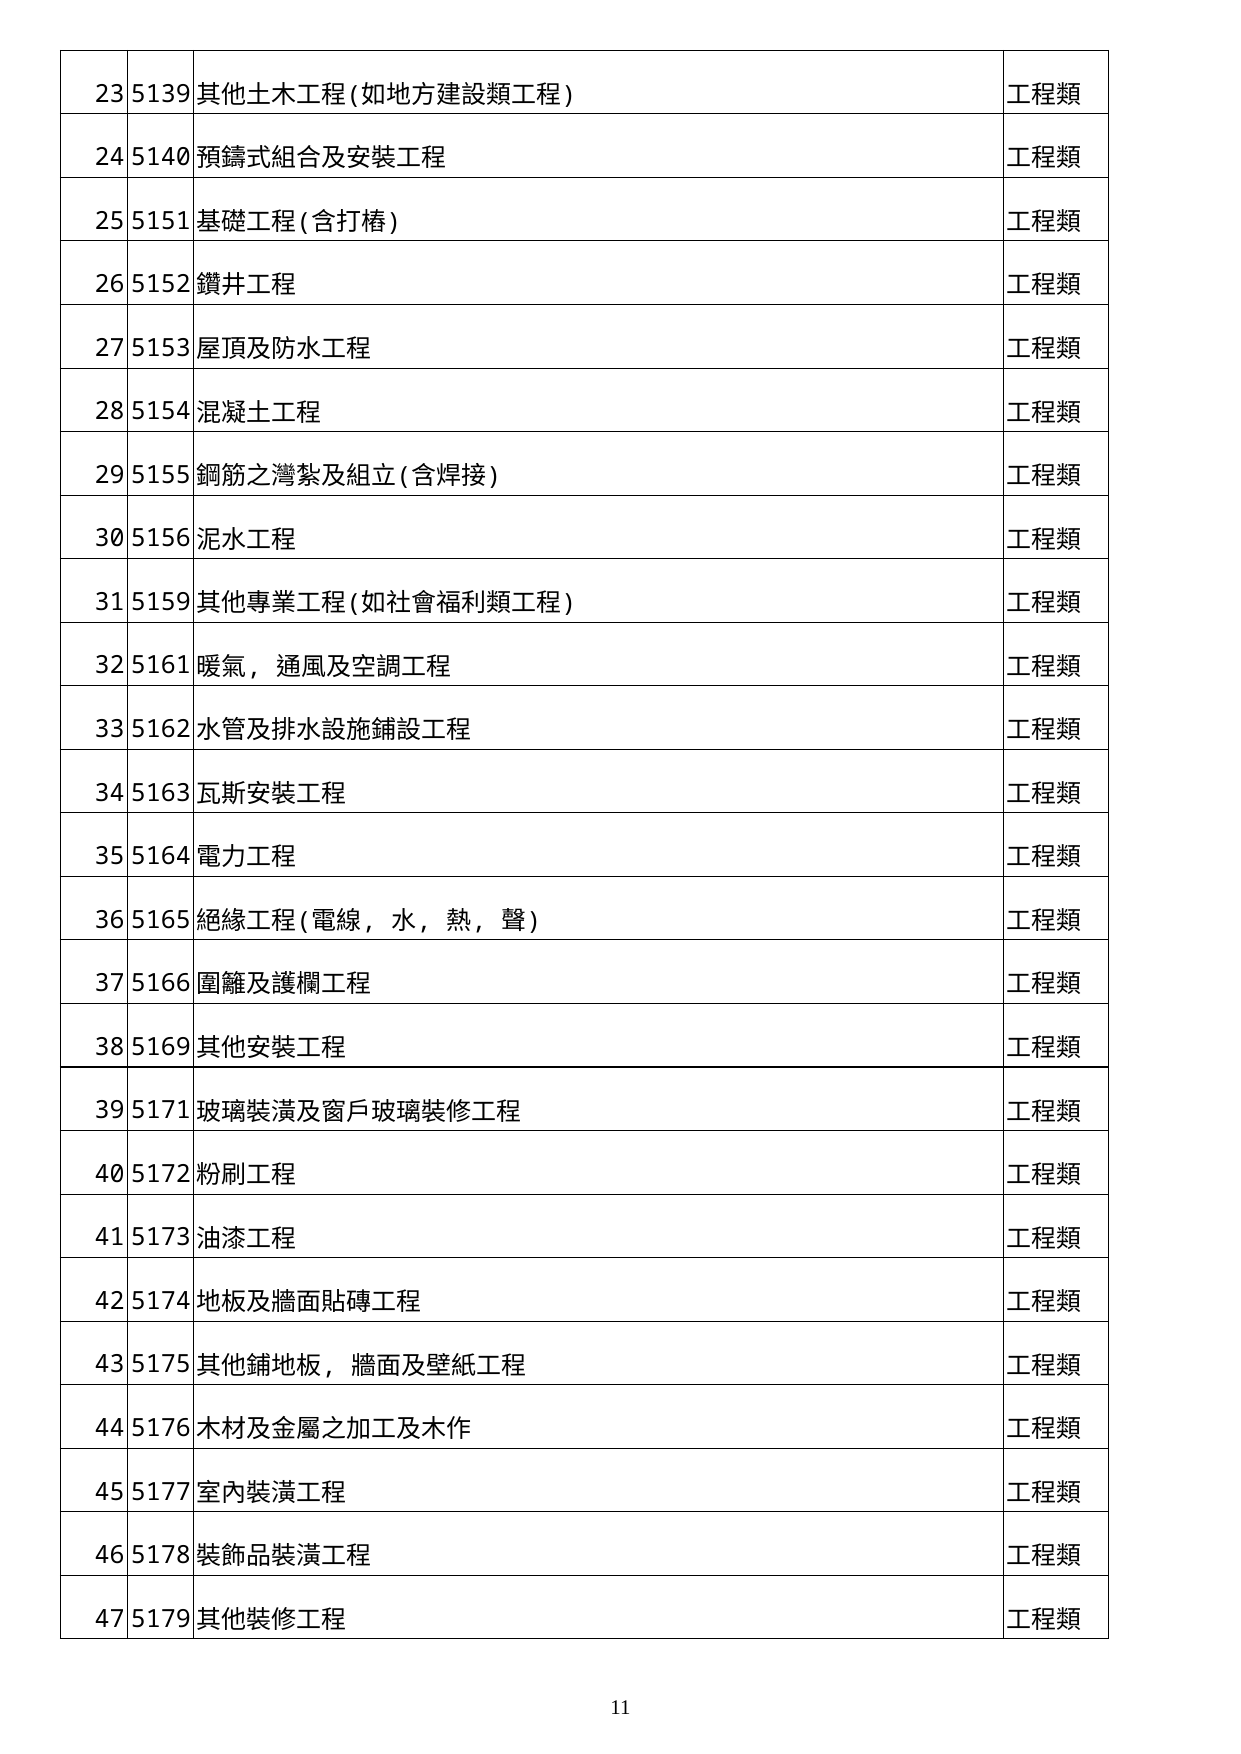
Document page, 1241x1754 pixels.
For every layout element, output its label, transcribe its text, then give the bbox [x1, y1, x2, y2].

table_cell 47 [61, 1576, 127, 1638]
table_cell 水管及排水設施鋪設工程 [194, 686, 1003, 749]
table_cell 5161 [128, 623, 193, 685]
table_cell 5163 [128, 750, 193, 812]
table_cell 5175 [128, 1322, 193, 1384]
table_cell 5140 [128, 114, 193, 177]
table_cell 工程類 [1004, 1322, 1108, 1384]
table_cell 混凝土工程 [194, 369, 1003, 431]
table_cell 其他鋪地板, 牆面及壁紙工程 [194, 1322, 1003, 1384]
table_cell 工程類 [1004, 1576, 1108, 1638]
table_cell 裝飾品裝潢工程 [194, 1512, 1003, 1575]
table_cell 工程類 [1004, 1258, 1108, 1321]
table_cell 32 [61, 623, 127, 685]
table_cell 玻璃裝潢及窗戶玻璃裝修工程 [194, 1068, 1003, 1130]
table_cell 35 [61, 813, 127, 876]
table_cell 工程類 [1004, 114, 1108, 177]
table_cell 其他裝修工程 [194, 1576, 1003, 1638]
table_cell 工程類 [1004, 496, 1108, 558]
table_cell 工程類 [1004, 623, 1108, 685]
table_cell 工程類 [1004, 51, 1108, 113]
table_cell 5172 [128, 1131, 193, 1193]
table_cell 工程類 [1004, 369, 1108, 431]
table_cell 工程類 [1004, 432, 1108, 494]
table_cell 5139 [128, 51, 193, 113]
table_cell 33 [61, 686, 127, 749]
table_cell 40 [61, 1131, 127, 1193]
table_cell 5154 [128, 369, 193, 431]
table_cell 泥水工程 [194, 496, 1003, 558]
table_cell 5153 [128, 305, 193, 367]
table_cell 38 [61, 1004, 127, 1066]
table_cell 23 [61, 51, 127, 113]
table_cell 5169 [128, 1004, 193, 1066]
table_cell 地板及牆面貼磚工程 [194, 1258, 1003, 1321]
table_cell 27 [61, 305, 127, 367]
table_cell 工程類 [1004, 305, 1108, 367]
table_cell 5174 [128, 1258, 193, 1321]
table_cell 25 [61, 178, 127, 240]
table_cell 5177 [128, 1449, 193, 1511]
table_cell 工程類 [1004, 1131, 1108, 1193]
table_cell 工程類 [1004, 877, 1108, 939]
table_cell 24 [61, 114, 127, 177]
table_cell 36 [61, 877, 127, 939]
table_cell 28 [61, 369, 127, 431]
table_cell 5166 [128, 940, 193, 1003]
table_cell 圍籬及護欄工程 [194, 940, 1003, 1003]
table_cell 工程類 [1004, 1195, 1108, 1257]
table_cell 5162 [128, 686, 193, 749]
table_cell 39 [61, 1068, 127, 1130]
table_cell 工程類 [1004, 1004, 1108, 1066]
table_cell 瓦斯安裝工程 [194, 750, 1003, 812]
table_cell 絕緣工程(電線, 水, 熱, 聲) [194, 877, 1003, 939]
table_cell 木材及金屬之加工及木作 [194, 1385, 1003, 1448]
table_cell 5156 [128, 496, 193, 558]
table_cell 5165 [128, 877, 193, 939]
table_cell 44 [61, 1385, 127, 1448]
table_cell 工程類 [1004, 940, 1108, 1003]
table_cell 5171 [128, 1068, 193, 1130]
table_cell 5159 [128, 559, 193, 622]
table_cell 29 [61, 432, 127, 494]
table_cell 工程類 [1004, 1512, 1108, 1575]
table_cell 30 [61, 496, 127, 558]
table_cell 油漆工程 [194, 1195, 1003, 1257]
table_cell 5176 [128, 1385, 193, 1448]
table_cell 34 [61, 750, 127, 812]
table_cell 工程類 [1004, 559, 1108, 622]
table_cell 其他安裝工程 [194, 1004, 1003, 1066]
table_cell 5179 [128, 1576, 193, 1638]
table_cell 5152 [128, 241, 193, 304]
table_cell 預鑄式組合及安裝工程 [194, 114, 1003, 177]
table_cell 43 [61, 1322, 127, 1384]
table_cell 5151 [128, 178, 193, 240]
table_cell 暖氣, 通風及空調工程 [194, 623, 1003, 685]
table_cell 5173 [128, 1195, 193, 1257]
table_cell 46 [61, 1512, 127, 1575]
table_cell 工程類 [1004, 241, 1108, 304]
table_cell 工程類 [1004, 1068, 1108, 1130]
table_cell 41 [61, 1195, 127, 1257]
table_cell 工程類 [1004, 1385, 1108, 1448]
table_cell 45 [61, 1449, 127, 1511]
table_cell 基礎工程(含打樁) [194, 178, 1003, 240]
table_cell 工程類 [1004, 750, 1108, 812]
table_cell 其他土木工程(如地方建設類工程) [194, 51, 1003, 113]
table_cell 粉刷工程 [194, 1131, 1003, 1193]
table_cell 工程類 [1004, 686, 1108, 749]
table_cell 5178 [128, 1512, 193, 1575]
table_cell 5155 [128, 432, 193, 494]
table_cell 鋼筋之灣紮及組立(含焊接) [194, 432, 1003, 494]
table_cell 31 [61, 559, 127, 622]
table_cell 42 [61, 1258, 127, 1321]
table_cell 5164 [128, 813, 193, 876]
table_cell 屋頂及防水工程 [194, 305, 1003, 367]
table_cell 工程類 [1004, 813, 1108, 876]
table_cell 37 [61, 940, 127, 1003]
table_cell 鑽井工程 [194, 241, 1003, 304]
table_cell 工程類 [1004, 178, 1108, 240]
table_cell 電力工程 [194, 813, 1003, 876]
table_cell 26 [61, 241, 127, 304]
table_cell 工程類 [1004, 1449, 1108, 1511]
table_cell 其他專業工程(如社會福利類工程) [194, 559, 1003, 622]
table_cell 室內裝潢工程 [194, 1449, 1003, 1511]
